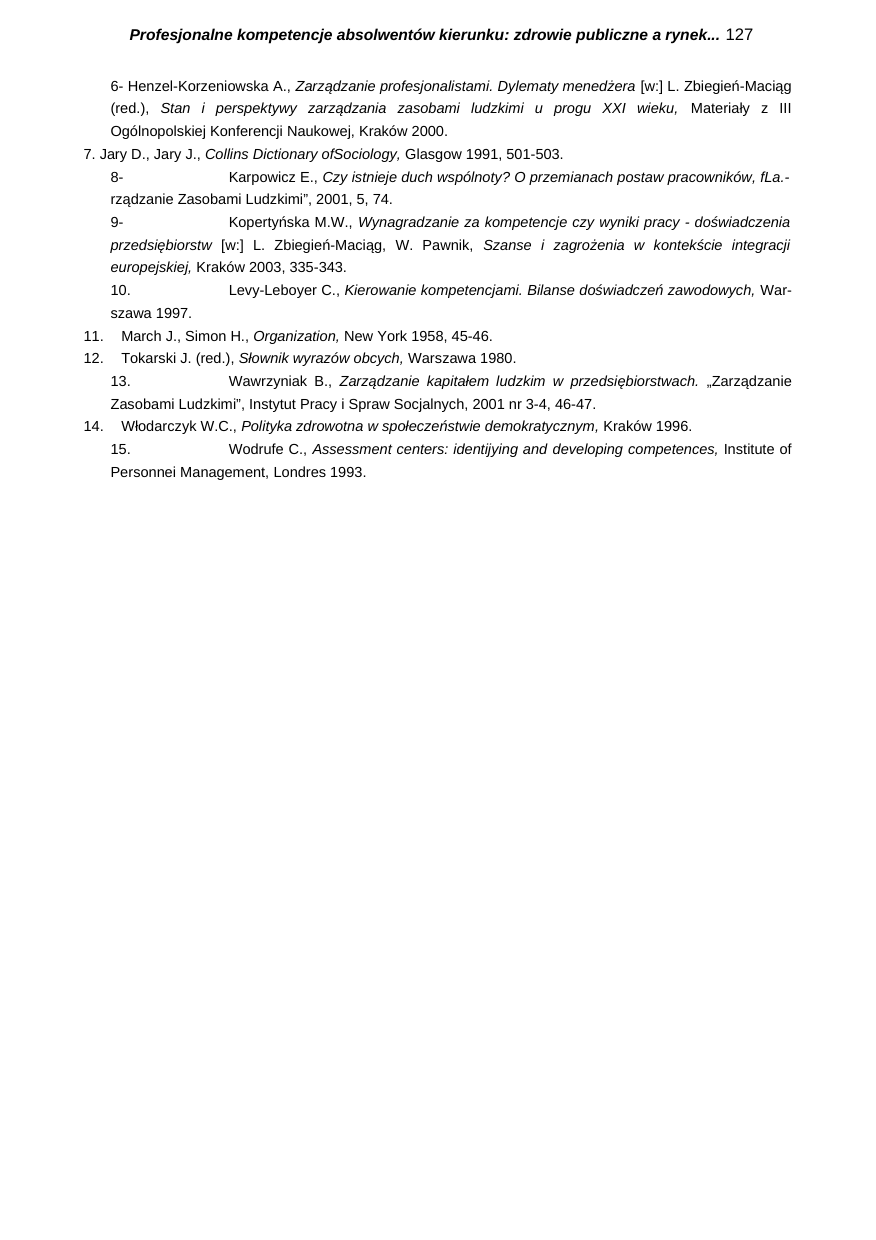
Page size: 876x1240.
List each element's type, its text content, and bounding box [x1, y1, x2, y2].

list Kopertyńska M.W., Wynagradzanie za kompetencje czy wyniki pracy - doświadczenia przedsiębiorstw [w:] L. Zbiegień-Maciąg, W. Pawnik, Szanse i zagrożenia w kontekście integracji europejskiej, Kraków 2003, 335-343. [110, 214, 792, 276]
text 6- Henzel-Korzeniowska A., Zarządzanie profesjonalistami. Dylematy menedżera [w:] L. Zbiegień-Maciąg (red.), Stan i perspektywy zarządzania zasobami ludzkimi u progu XXI wieku, Materiały z III Ogólnopolskiej Konferencji Naukowej, Kraków 2000. [110, 77, 792, 139]
list Wawrzyniak B., Zarządzanie kapitałem ludzkim w przedsiębiorstwach. „Zarządzanie Zaso­bami Ludzkimi”, Instytut Pracy i Spraw Socjalnych, 2001 nr 3-4, 46-47. [110, 373, 792, 412]
list Wodrufe C., Assessment centers: identijying and developing competences, Institute of Personnei Management, Londres 1993. [110, 441, 792, 480]
list March J., Simon H., Organization, New York 1958, 45-46. [83, 327, 792, 344]
text Profesjonalne kompetencje absolwentów kierunku: zdrowie publiczne a rynek... 127 [129, 25, 789, 44]
list Karpowicz E., Czy istnieje duch wspólnoty? O przemianach postaw pracowników, fLa.- rządzanie Zasobami Ludzkimi”, 2001, 5, 74. [110, 168, 792, 208]
list Tokarski J. (red.), Słownik wyrazów obcych, Warszawa 1980. [83, 350, 792, 367]
list Włodarczyk W.C., Polityka zdrowotna w społeczeństwie demokratycznym, Kraków 1996. [83, 418, 792, 435]
list Levy-Leboyer C., Kierowanie kompetencjami. Bilanse doświadczeń zawodowych, War­szawa 1997. [110, 282, 792, 321]
text 7. Jary D., Jary J., Collins Dictionary ofSociology, Glasgow 1991, 501-503. [83, 146, 792, 162]
